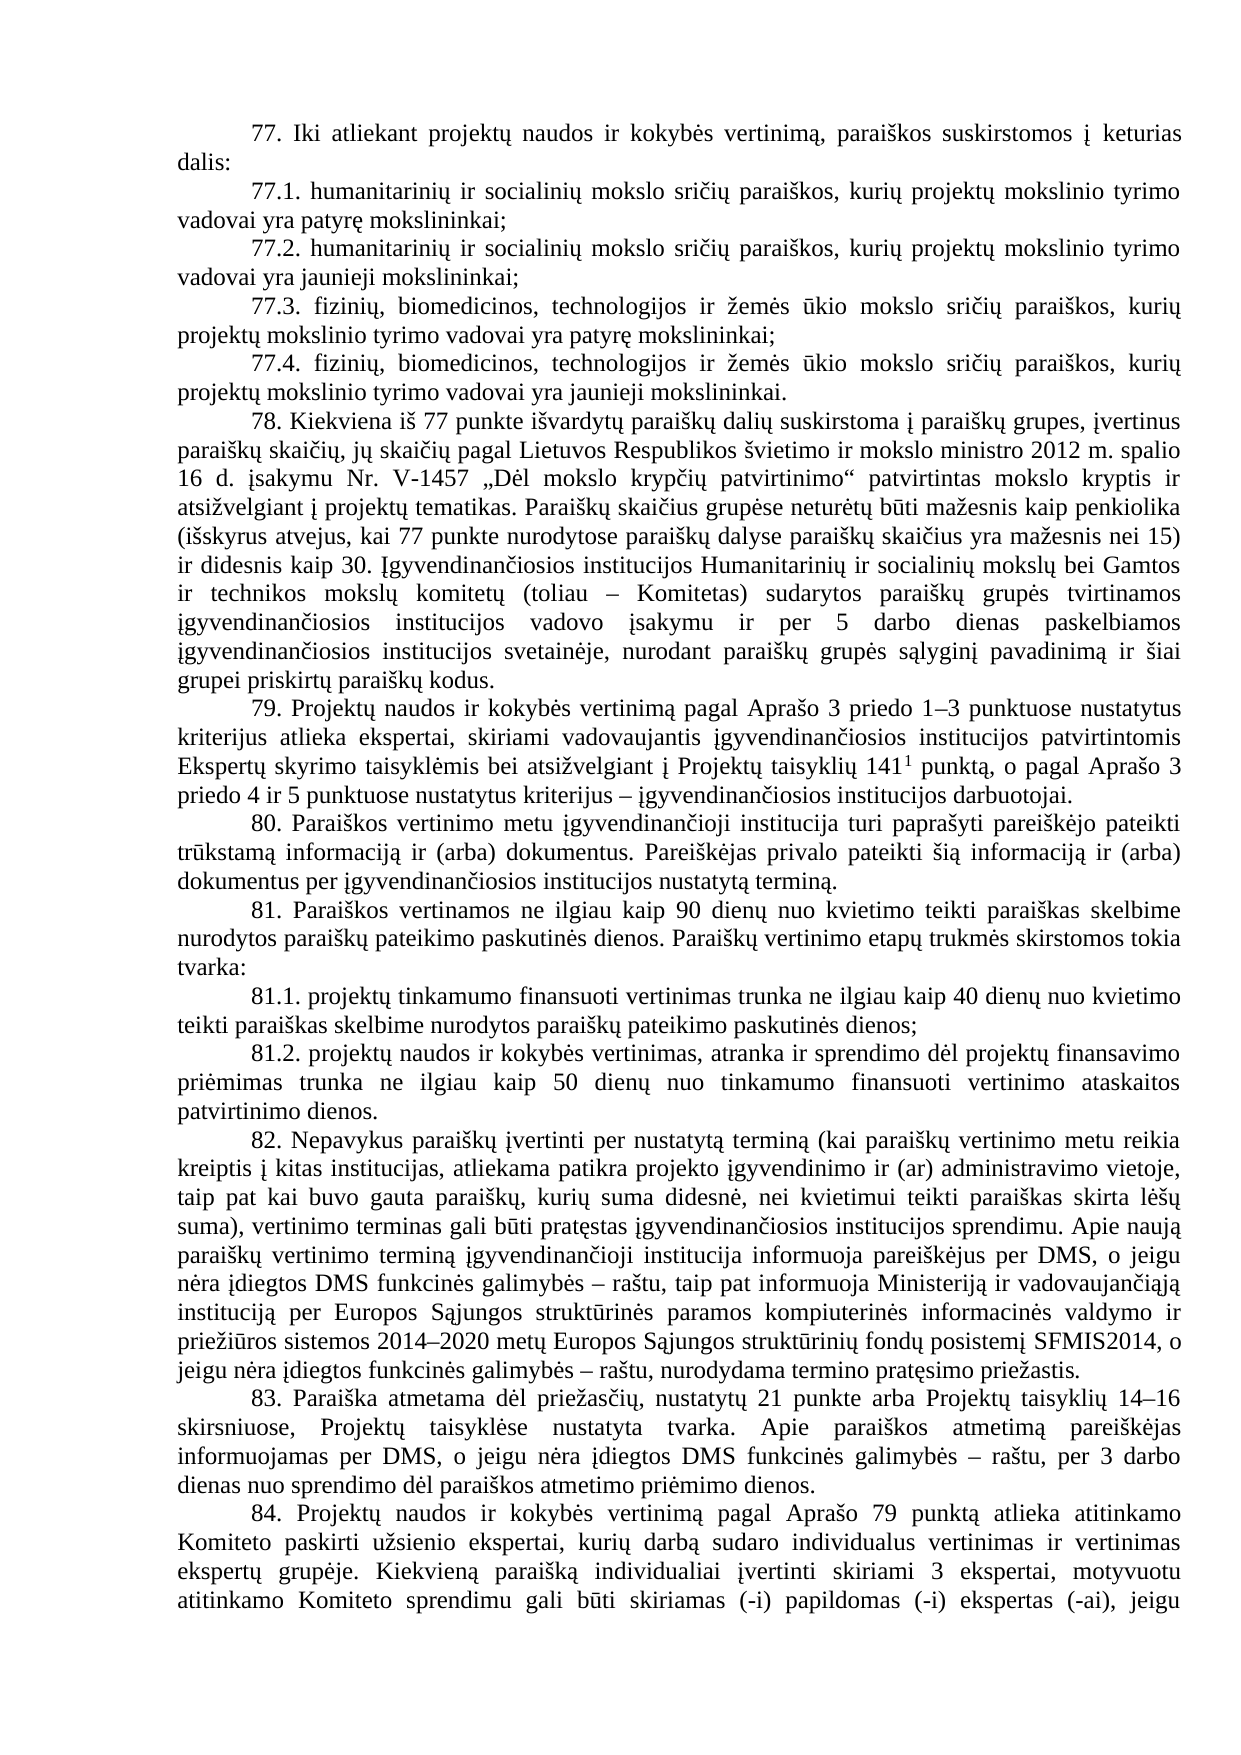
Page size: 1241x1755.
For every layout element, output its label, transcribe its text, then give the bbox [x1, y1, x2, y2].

text 82. Nepavykus paraiškų įvertinti per nustatytą terminą (kai paraiškų vertinimo metu reikia kreiptis į kitas institucijas, atliekama patikra projekto įgyvendinimo ir (ar) administravimo vietoje, taip pat kai buvo gauta paraiškų, kurių suma didesnė, nei kvietimui teikti paraiškas skirta lėšų suma), vertinimo terminas gali būti pratęstas įgyvendinančiosios institucijos sprendimu. Apie naują paraiškų vertinimo terminą įgyvendinančioji institucija informuoja pareiškėjus per DMS, o jeigu nėra įdiegtos DMS funkcinės galimybės – raštu, taip pat informuoja Ministeriją ir vadovaujančiąją instituciją per Europos Sąjungos struktūrinės paramos kompiuterinės informacinės valdymo ir priežiūros sistemos 2014–2020 metų Europos Sąjungos struktūrinių fondų posistemį SFMIS2014, o jeigu nėra įdiegtos funkcinės galimybės – raštu, nurodydama termino pratęsimo priežastis. [177, 1125, 1182, 1383]
text 81. Paraiškos vertinamos ne ilgiau kaip 90 dienų nuo kvietimo teikti paraiškas skelbime nurodytos paraiškų pateikimo paskutinės dienos. Paraiškų vertinimo etapų trukmės skirstomos tokia tvarka: [177, 895, 1182, 981]
text 77.2. humanitarinių ir socialinių mokslo sričių paraiškos, kurių projektų mokslinio tyrimo vadovai yra jaunieji mokslininkai; [177, 233, 1182, 291]
text 81.1. projektų tinkamumo finansuoti vertinimas trunka ne ilgiau kaip 40 dienų nuo kvietimo teikti paraiškas skelbime nurodytos paraiškų pateikimo paskutinės dienos; [177, 981, 1182, 1038]
text 77.1. humanitarinių ir socialinių mokslo sričių paraiškos, kurių projektų mokslinio tyrimo vadovai yra patyrę mokslininkai; [177, 176, 1182, 233]
text 78. Kiekviena iš 77 punkte išvardytų paraiškų dalių suskirstoma į paraiškų grupes, įvertinus paraiškų skaičių, jų skaičių pagal Lietuvos Respublikos švietimo ir mokslo ministro 2012 m. spalio 16 d. įsakymu Nr. V-1457 „Dėl mokslo krypčių patvirtinimo“ patvirtintas mokslo kryptis ir atsižvelgiant į projektų tematikas. Paraiškų skaičius grupėse neturėtų būti mažesnis kaip penkiolika (išskyrus atvejus, kai 77 punkte nurodytose paraiškų dalyse paraiškų skaičius yra mažesnis nei 15) ir didesnis kaip 30. Įgyvendinančiosios institucijos Humanitarinių ir socialinių mokslų bei Gamtos ir technikos mokslų komitetų (toliau – Komitetas) sudarytos paraiškų grupės tvirtinamos įgyvendinančiosios institucijos vadovo įsakymu ir per 5 darbo dienas paskelbiamos įgyvendinančiosios institucijos svetainėje, nurodant paraiškų grupės sąlyginį pavadinimą ir šiai grupei priskirtų paraiškų kodus. [177, 406, 1182, 693]
text 77.4. fizinių, biomedicinos, technologijos ir žemės ūkio mokslo sričių paraiškos, kurių projektų mokslinio tyrimo vadovai yra jaunieji mokslininkai. [177, 348, 1182, 406]
text 77.3. fizinių, biomedicinos, technologijos ir žemės ūkio mokslo sričių paraiškos, kurių projektų mokslinio tyrimo vadovai yra patyrę mokslininkai; [177, 291, 1182, 348]
text 81.2. projektų naudos ir kokybės vertinimas, atranka ir sprendimo dėl projektų finansavimo priėmimas trunka ne ilgiau kaip 50 dienų nuo tinkamumo finansuoti vertinimo ataskaitos patvirtinimo dienos. [177, 1038, 1182, 1125]
text 77. Iki atliekant projektų naudos ir kokybės vertinimą, paraiškos suskirstomos į keturias dalis: [177, 118, 1182, 176]
text 83. Paraiška atmetama dėl priežasčių, nustatytų 21 punkte arba Projektų taisyklių 14–16 skirsniuose, Projektų taisyklėse nustatyta tvarka. Apie paraiškos atmetimą pareiškėjas informuojamas per DMS, o jeigu nėra įdiegtos DMS funkcinės galimybės – raštu, per 3 darbo dienas nuo sprendimo dėl paraiškos atmetimo priėmimo dienos. [177, 1383, 1182, 1498]
text 84. Projektų naudos ir kokybės vertinimą pagal Aprašo 79 punktą atlieka atitinkamo Komiteto paskirti užsienio ekspertai, kurių darbą sudaro individualus vertinimas ir vertinimas ekspertų grupėje. Kiekvieną paraišką individualiai įvertinti skiriami 3 ekspertai, motyvuotu atitinkamo Komiteto sprendimu gali būti skiriamas (-i) papildomas (-i) ekspertas (-ai), jeigu [177, 1498, 1182, 1613]
text 80. Paraiškos vertinimo metu įgyvendinančioji institucija turi paprašyti pareiškėjo pateikti trūkstamą informaciją ir (arba) dokumentus. Pareiškėjas privalo pateikti šią informaciją ir (arba) dokumentus per įgyvendinančiosios institucijos nustatytą terminą. [177, 808, 1182, 895]
text 79. Projektų naudos ir kokybės vertinimą pagal Aprašo 3 priedo 1–3 punktuose nustatytus kriterijus atlieka ekspertai, skiriami vadovaujantis įgyvendinančiosios institucijos patvirtintomis Ekspertų skyrimo taisyklėmis bei atsižvelgiant į Projektų taisyklių 1411 punktą, o pagal Aprašo 3 priedo 4 ir 5 punktuose nustatytus kriterijus – įgyvendinančiosios institucijos darbuotojai. [177, 693, 1182, 808]
